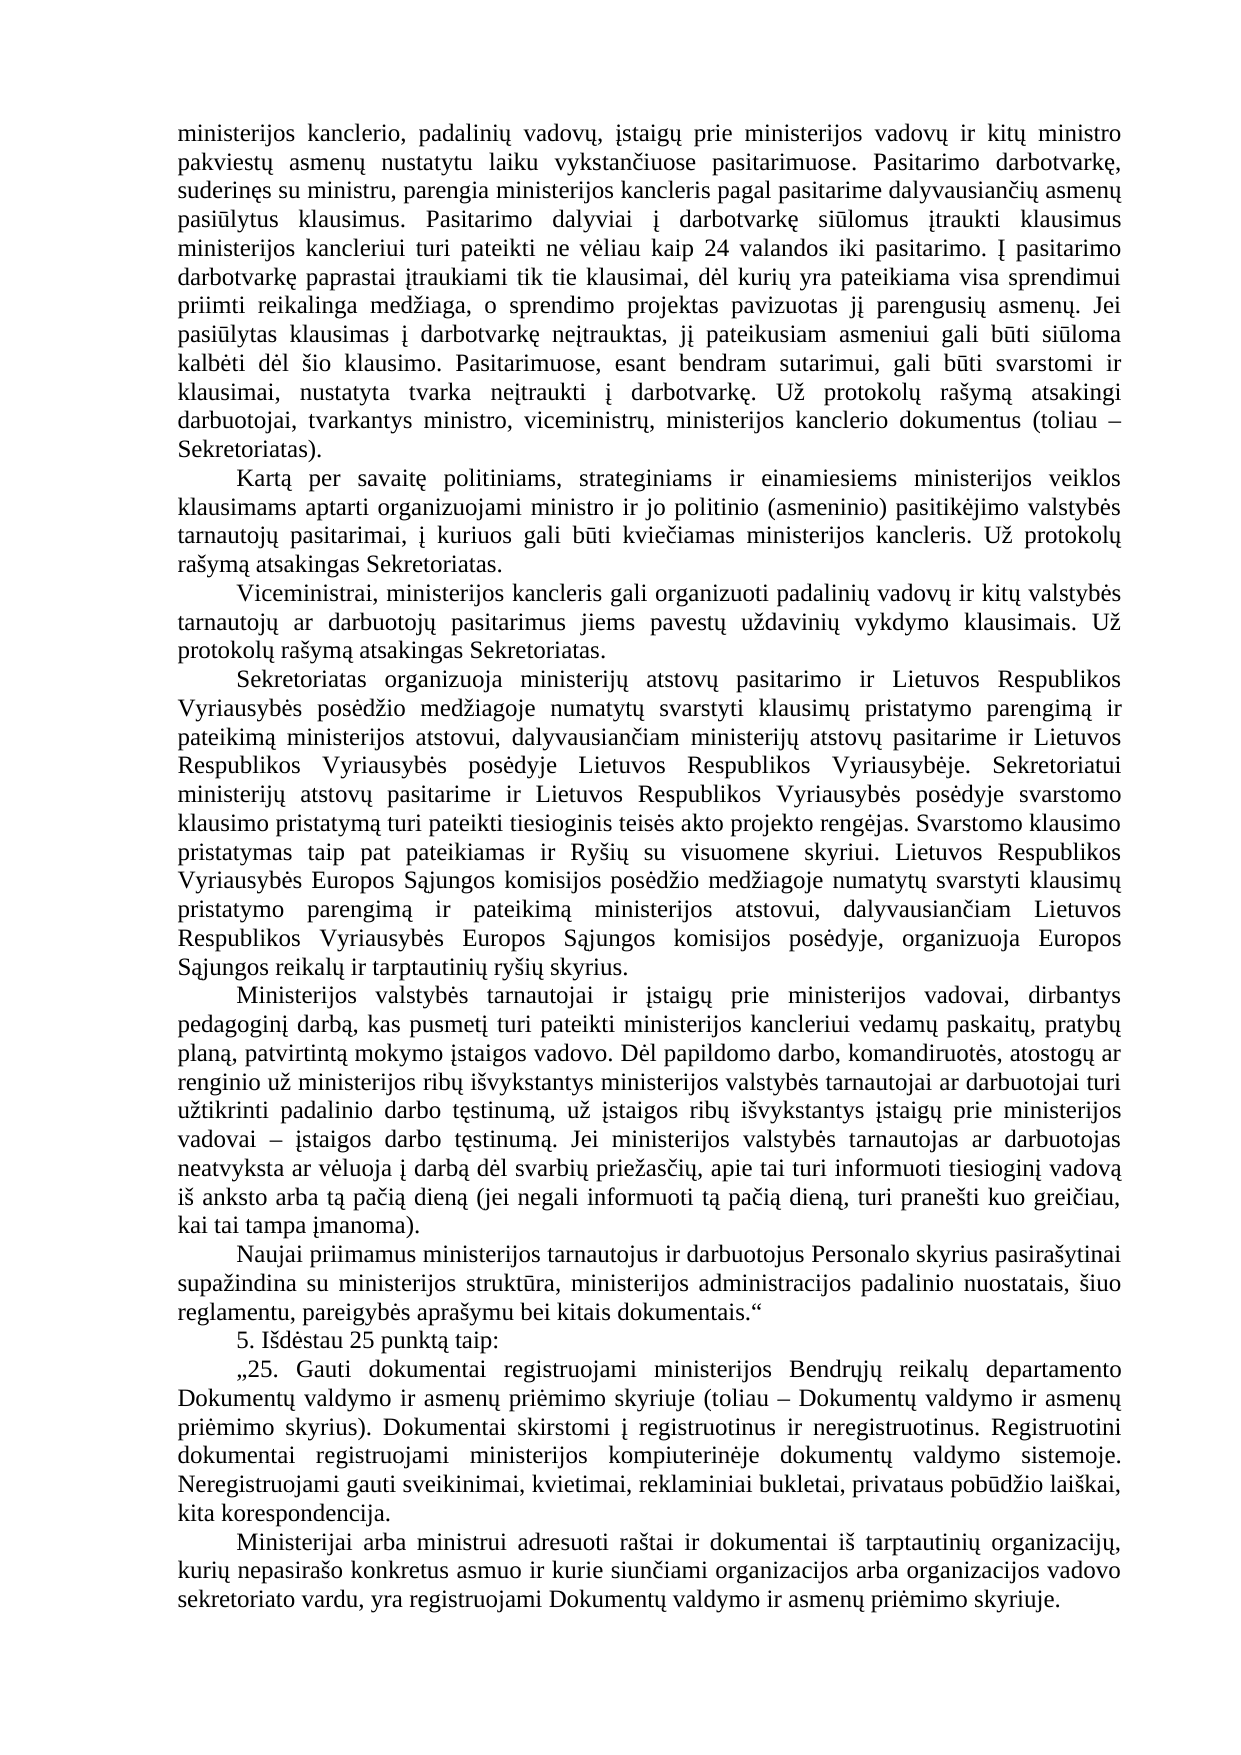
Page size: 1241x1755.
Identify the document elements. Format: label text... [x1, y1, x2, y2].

text Ministerijos valstybės tarnautojai ir įstaigų prie ministerijos vadovai, dirbantys pedagoginį darbą, kas pusmetį turi pateikti ministerijos kancleriui vedamų paskaitų, pratybų planą, patvirtintą mokymo įstaigos vadovo. Dėl papildomo darbo, komandiruotės, atostogų ar renginio už ministerijos ribų išvykstantys ministerijos valstybės tarnautojai ar darbuotojai turi užtikrinti padalinio darbo tęstinumą, už įstaigos ribų išvykstantys įstaigų prie ministerijos vadovai – įstaigos darbo tęstinumą. Jei ministerijos valstybės tarnautojas ar darbuotojas neatvyksta ar vėluoja į darbą dėl svarbių priežasčių, apie tai turi informuoti tiesioginį vadovą iš anksto arba tą pačią dieną (jei negali informuoti tą pačią dieną, turi pranešti kuo greičiau, kai tai tampa įmanoma). [177, 981, 1122, 1239]
text Sekretoriatas organizuoja ministerijų atstovų pasitarimo ir Lietuvos Respublikos Vyriausybės posėdžio medžiagoje numatytų svarstyti klausimų pristatymo parengimą ir pateikimą ministerijos atstovui, dalyvausiančiam ministerijų atstovų pasitarime ir Lietuvos Respublikos Vyriausybės posėdyje Lietuvos Respublikos Vyriausybėje. Sekretoriatui ministerijų atstovų pasitarime ir Lietuvos Respublikos Vyriausybės posėdyje svarstomo klausimo pristatymą turi pateikti tiesioginis teisės akto projekto rengėjas. Svarstomo klausimo pristatymas taip pat pateikiamas ir Ryšių su visuomene skyriui. Lietuvos Respublikos Vyriausybės Europos Sąjungos komisijos posėdžio medžiagoje numatytų svarstyti klausimų pristatymo parengimą ir pateikimą ministerijos atstovui, dalyvausiančiam Lietuvos Respublikos Vyriausybės Europos Sąjungos komisijos posėdyje, organizuoja Europos Sąjungos reikalų ir tarptautinių ryšių skyrius. [177, 664, 1122, 981]
text Ministerijai arba ministrui adresuoti raštai ir dokumentai iš tarptautinių organizacijų, kurių nepasirašo konkretus asmuo ir kurie siunčiami organizacijos arba organizacijos vadovo sekretoriato vardu, yra registruojami Dokumentų valdymo ir asmenų priėmimo skyriuje. [177, 1527, 1122, 1613]
text Viceministrai, ministerijos kancleris gali organizuoti padalinių vadovų ir kitų valstybės tarnautojų ar darbuotojų pasitarimus jiems pavestų uždavinių vykdymo klausimais. Už protokolų rašymą atsakingas Sekretoriatas. [177, 578, 1122, 664]
text „25. Gauti dokumentai registruojami ministerijos Bendrųjų reikalų departamento Dokumentų valdymo ir asmenų priėmimo skyriuje (toliau – Dokumentų valdymo ir asmenų priėmimo skyrius). Dokumentai skirstomi į registruotinus ir neregistruotinus. Registruotini dokumentai registruojami ministerijos kompiuterinėje dokumentų valdymo sistemoje. Neregistruojami gauti sveikinimai, kvietimai, reklaminiai bukletai, privataus pobūdžio laiškai, kita korespondencija. [177, 1354, 1122, 1527]
text 5. Išdėstau 25 punktą taip: [177, 1326, 1122, 1354]
text Naujai priimamus ministerijos tarnautojus ir darbuotojus Personalo skyrius pasirašytinai supažindina su ministerijos struktūra, ministerijos administracijos padalinio nuostatais, šiuo reglamentu, pareigybės aprašymu bei kitais dokumentais.“ [177, 1239, 1122, 1326]
text ministerijos kanclerio, padalinių vadovų, įstaigų prie ministerijos vadovų ir kitų ministro pakviestų asmenų nustatytu laiku vykstančiuose pasitarimuose. Pasitarimo darbotvarkę, suderinęs su ministru, parengia ministerijos kancleris pagal pasitarime dalyvausiančių asmenų pasiūlytus klausimus. Pasitarimo dalyviai į darbotvarkę siūlomus įtraukti klausimus ministerijos kancleriui turi pateikti ne vėliau kaip 24 valandos iki pasitarimo. Į pasitarimo darbotvarkę paprastai įtraukiami tik tie klausimai, dėl kurių yra pateikiama visa sprendimui priimti reikalinga medžiaga, o sprendimo projektas pavizuotas jį parengusių asmenų. Jei pasiūlytas klausimas į darbotvarkę neįtrauktas, jį pateikusiam asmeniui gali būti siūloma kalbėti dėl šio klausimo. Pasitarimuose, esant bendram sutarimui, gali būti svarstomi ir klausimai, nustatyta tvarka neįtraukti į darbotvarkę. Už protokolų rašymą atsakingi darbuotojai, tvarkantys ministro, viceministrų, ministerijos kanclerio dokumentus (toliau – Sekretoriatas). [177, 118, 1122, 463]
text Kartą per savaitę politiniams, strateginiams ir einamiesiems ministerijos veiklos klausimams aptarti organizuojami ministro ir jo politinio (asmeninio) pasitikėjimo valstybės tarnautojų pasitarimai, į kuriuos gali būti kviečiamas ministerijos kancleris. Už protokolų rašymą atsakingas Sekretoriatas. [177, 463, 1122, 578]
